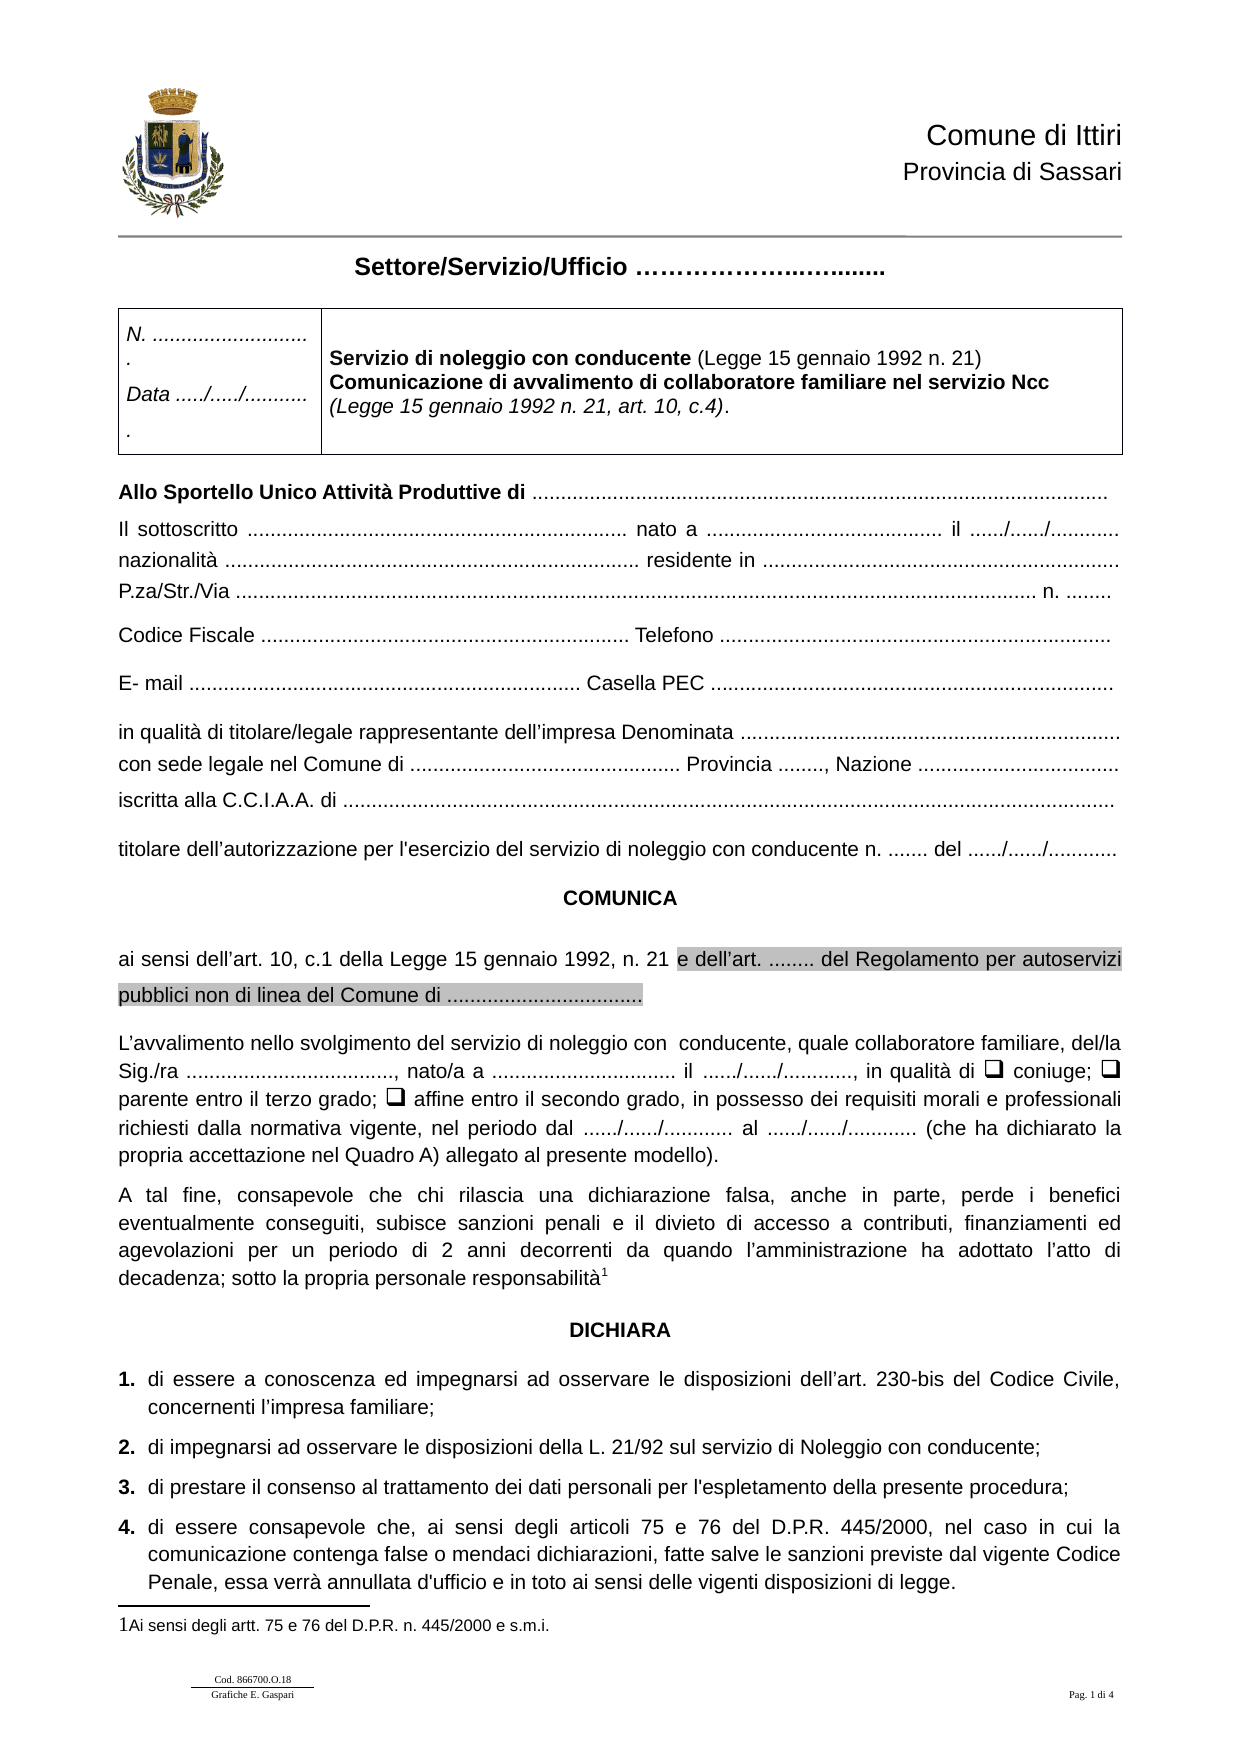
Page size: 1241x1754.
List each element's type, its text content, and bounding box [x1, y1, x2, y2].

text ai sensi dell’art. 10, c.1 della Legge 15 gennaio 1992, n. 21 e dell’art. ........ del Regolamento per autoservizi pubblici non di linea del Comune di .................................. [118, 947, 1122, 1006]
text E- mail .................................................................... Casella PEC ...................................................................... [118, 671, 1122, 695]
text L’avvalimento nello svolgimento del servizio di noleggio con conducente, quale collaboratore familiare, del/la Sig./ra ...................................., nato/a a ................................ il ....../....../............, in qualità di  coniuge;  parente entro il terzo grado;  affine entro il secondo grado, in possesso dei requisiti morali e professionali richiesti dalla normativa vigente, nel periodo dal ....../....../............ al ....../....../............ (che ha dichiarato la propria accettazione nel Quadro A) allegato al presente modello). [118, 1031, 1122, 1167]
text Settore/Servizio/Ufficio ………………...…........ [118, 252, 1122, 281]
table_header N. ............................ Data ...../...../............ [119, 309, 321, 454]
text con sede legale nel Comune di ............................................... Provincia ........, Nazione ................................... [118, 752, 1122, 776]
text A tal fine, consapevole che chi rilascia una dichiarazione falsa, anche in parte, perde i benefici eventualmente conseguiti, subisce sanzioni penali e il divieto di accesso a contributi, finanziamenti ed agevolazioni per un periodo di 2 anni decorrenti da quando l’amministrazione ha adottato l’atto di decadenza; sotto la propria personale responsabilità [118, 1183, 1122, 1289]
text Ai sensi degli artt. 75 e 76 del D.P.R. n. 445/2000 e s.m.i. [118, 1612, 1122, 1636]
text COMUNICA [118, 886, 1122, 909]
subtitle di impegnarsi ad osservare le disposizioni della L. 21/92 sul servizio di Noleggio con conducente; [118, 1434, 1122, 1458]
text titolare dell’autorizzazione per l'esercizio del servizio di noleggio con conducente n. ....... del ....../....../............ [118, 837, 1122, 861]
table_header Servizio di noleggio con conducente (Legge 15 gennaio 1992 n. 21) Comunicazione di avvalimento di collaboratore familiare nel servizio Ncc (Legge 15 gennaio 1992 n. 21, art. 10, c.4). [322, 309, 1122, 454]
text iscritta alla C.C.I.A.A. di ...................................................................................................................................... [118, 788, 1122, 812]
text Comune di Ittiri [224, 118, 1122, 152]
subtitle di essere consapevole che, ai sensi degli articoli 75 e 76 del D.P.R. 445/2000, nel caso in cui la comunicazione contenga false o mendaci dichiarazioni, fatte salve le sanzioni previste dal vigente Codice Penale, essa verrà annullata d'ufficio e in toto ai sensi delle vigenti disposizioni di legge. [118, 1514, 1122, 1593]
subtitle DICHIARA [118, 1318, 1122, 1342]
text Codice Fiscale ................................................................ Telefono .................................................................... [118, 623, 1122, 647]
text Allo Sportello Unico Attività Produttive di .................................................................................................... [118, 480, 1122, 504]
text Provincia di Sassari [224, 157, 1122, 185]
list di essere a conoscenza ed impegnarsi ad osservare le disposizioni dell’art. 230-bis del Codice Civile, concernenti l’impresa familiare; [118, 1367, 1122, 1418]
subtitle di prestare il consenso al trattamento dei dati personali per l'espletamento della presente procedura; [118, 1474, 1122, 1498]
text Il sottoscritto .................................................................. nato a ......................................... il ....../....../............ nazionalità ........................................................................ residente in .............................................................. P.za/Str./Via ........................................................................................................................................... n. ........ [118, 517, 1122, 603]
picture [122, 87, 224, 219]
text in qualità di titolare/legale rappresentante dell’impresa Denominata .................................................................. [118, 719, 1122, 743]
